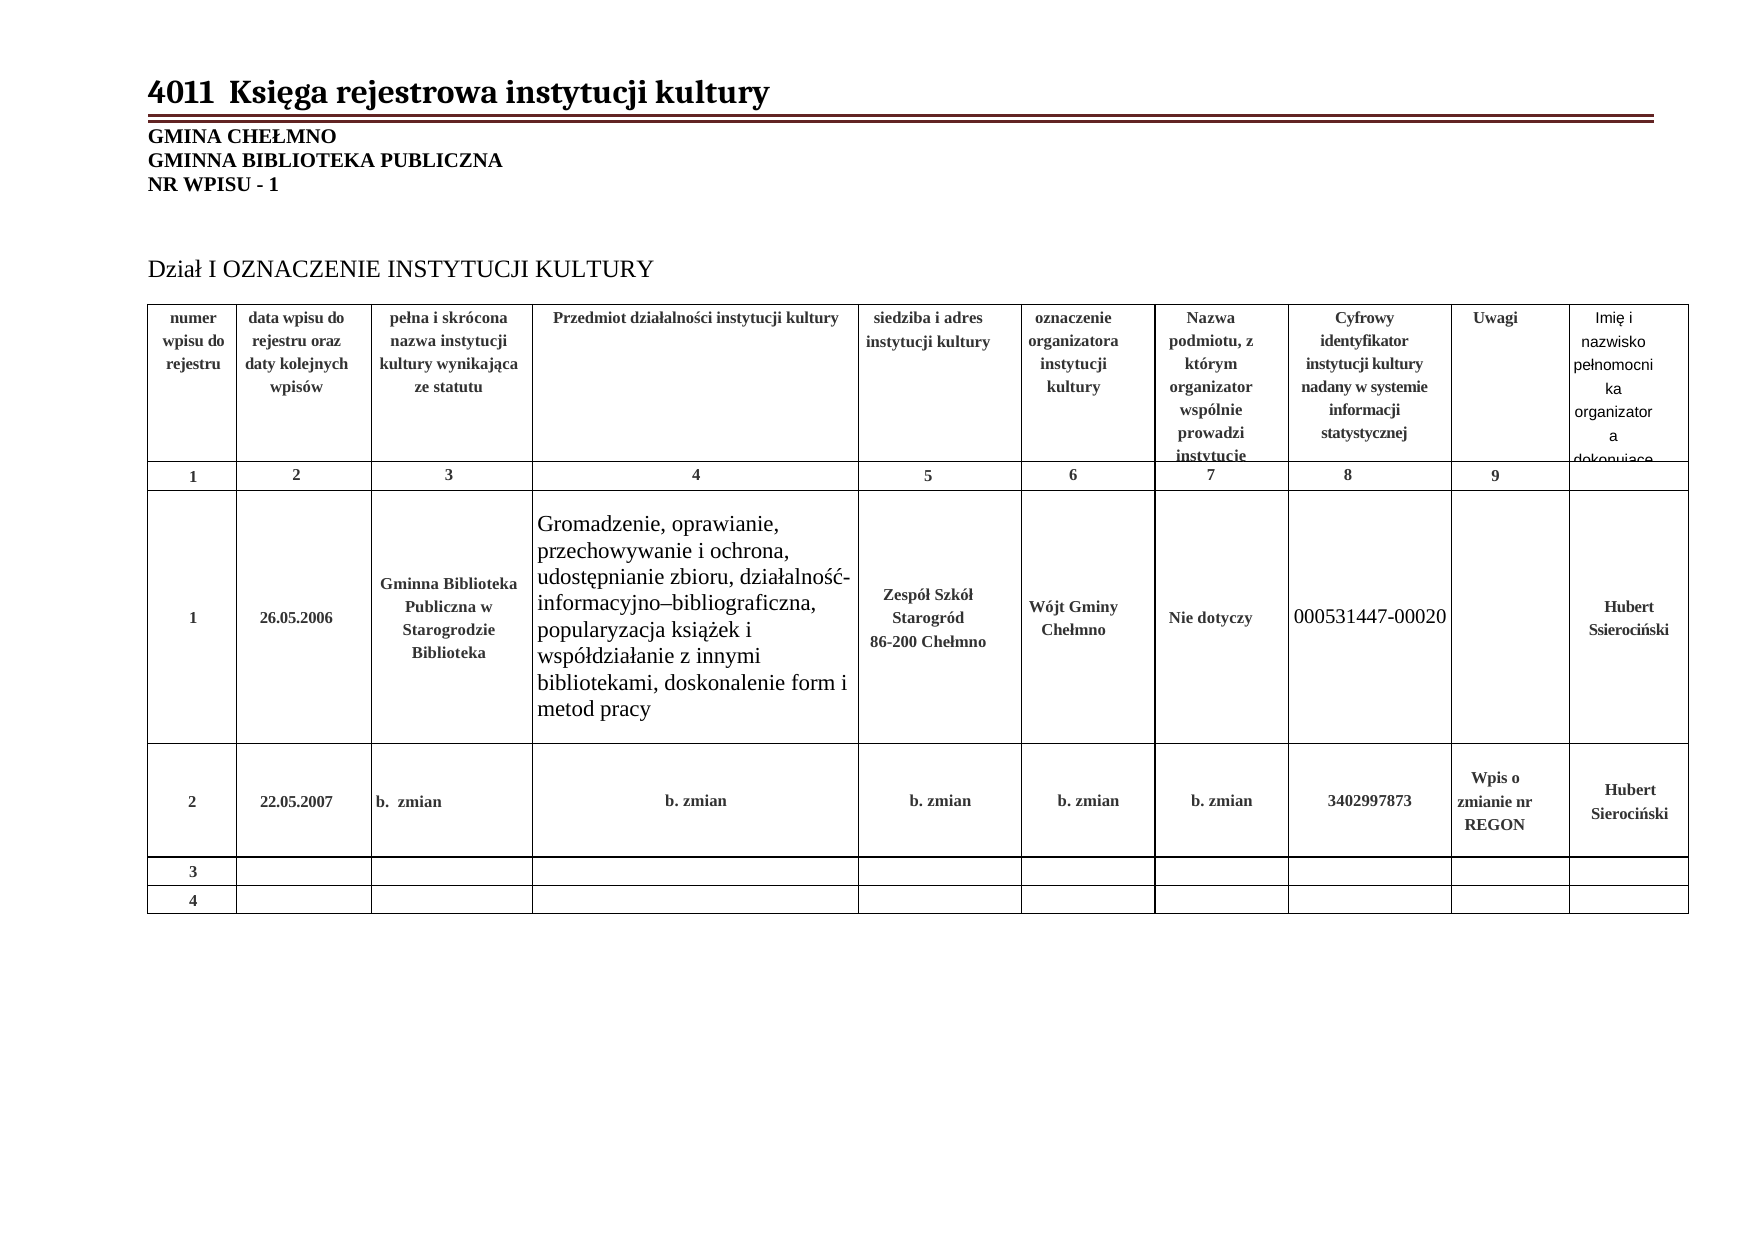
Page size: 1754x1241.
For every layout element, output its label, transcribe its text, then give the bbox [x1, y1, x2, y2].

table_cell [1289, 858, 1451, 885]
table_cell 8 [1289, 462, 1451, 489]
table_cell [1452, 491, 1569, 743]
table_header oznaczenie organizatora instytucji kultury [1022, 305, 1154, 461]
table_cell 2 [237, 462, 371, 489]
table_cell Wójt Gminy Chełmno [1022, 491, 1154, 743]
table_cell Wpis o zmianie nr REGON [1452, 744, 1569, 856]
table_cell 2 [148, 744, 236, 856]
table_cell [237, 886, 371, 913]
table_cell 1 [148, 491, 236, 743]
table_cell 3402997873 [1289, 744, 1451, 856]
table_cell Zespół Szkół Starogród 86-200 Chełmno [859, 491, 1021, 743]
table_cell Nie dotyczy [1156, 491, 1288, 743]
table_cell [1022, 886, 1154, 913]
table_header Przedmiot działalności instytucji kultury [533, 305, 858, 461]
table_cell [237, 858, 371, 885]
table_cell 000531447-00020 [1289, 491, 1451, 743]
table_header Cyfrowy identyfikator instytucji kultury nadany w systemie informacji statystycznej [1289, 305, 1451, 461]
table_cell 3 [372, 462, 532, 489]
table_cell [1570, 858, 1688, 885]
table_cell 5 [859, 462, 1021, 489]
table_cell Hubert Sierociński [1570, 744, 1688, 856]
table_cell [533, 858, 858, 885]
table_cell [1570, 886, 1688, 913]
table_cell 6 [1022, 462, 1154, 489]
table_header data wpisu do rejestru oraz daty kolejnych wpisów [237, 305, 371, 461]
table_cell [1289, 886, 1451, 913]
table_cell [372, 858, 532, 885]
table_cell 9 [1452, 462, 1569, 489]
table_cell Gromadzenie, oprawianie, przechowywanie i ochrona, udostępnianie zbioru, działalność- informacyjno–bibliograficzna, popularyzacja książek i współdziałanie z innymi bibliotekami, doskonalenie form i metod pracy [533, 491, 858, 743]
table_cell 7 [1156, 462, 1288, 489]
table_cell 3 [148, 858, 236, 885]
table_header numer wpisu do rejestru [148, 305, 236, 461]
table_cell 26.05.2006 [237, 491, 371, 743]
table_cell b. zmian [372, 744, 532, 856]
table_cell b. zmian [859, 744, 1021, 856]
table_cell 22.05.2007 [237, 744, 371, 856]
table_header siedziba i adres instytucji kultury [859, 305, 1021, 461]
table_cell Gminna Biblioteka Publiczna w Starogrodzie Biblioteka [372, 491, 532, 743]
table_cell Hubert Ssierociński [1570, 491, 1688, 743]
table_header Uwagi [1452, 305, 1569, 461]
table_header Nazwa podmiotu, z którym organizator wspólnie prowadzi instytucję kultury [1263, 305, 1288, 461]
table_cell b. zmian [533, 744, 858, 856]
table_cell 4 [148, 886, 236, 913]
table_cell [533, 886, 858, 913]
table_cell [372, 886, 532, 913]
table_cell b. zmian [1156, 744, 1288, 856]
table_cell [1570, 462, 1688, 489]
table_cell b. zmian [1022, 744, 1154, 856]
table_header Imię i nazwisko pełnomocnika organizatora dokonującego wpisu [1655, 305, 1688, 461]
table_cell [1022, 858, 1154, 885]
table_cell [859, 858, 1021, 885]
table_header pełna i skrócona nazwa instytucji kultury wynikająca ze statutu [372, 305, 532, 461]
text Dział I OZNACZENIE INSTYTUCJI KULTURY [148, 254, 1654, 283]
table_cell [859, 886, 1021, 913]
table_cell [1452, 858, 1569, 885]
table_cell 4 [533, 462, 858, 489]
table_cell [1156, 886, 1288, 913]
table_cell [1156, 858, 1288, 885]
table_cell 1 [148, 462, 236, 489]
table_cell [1452, 886, 1569, 913]
